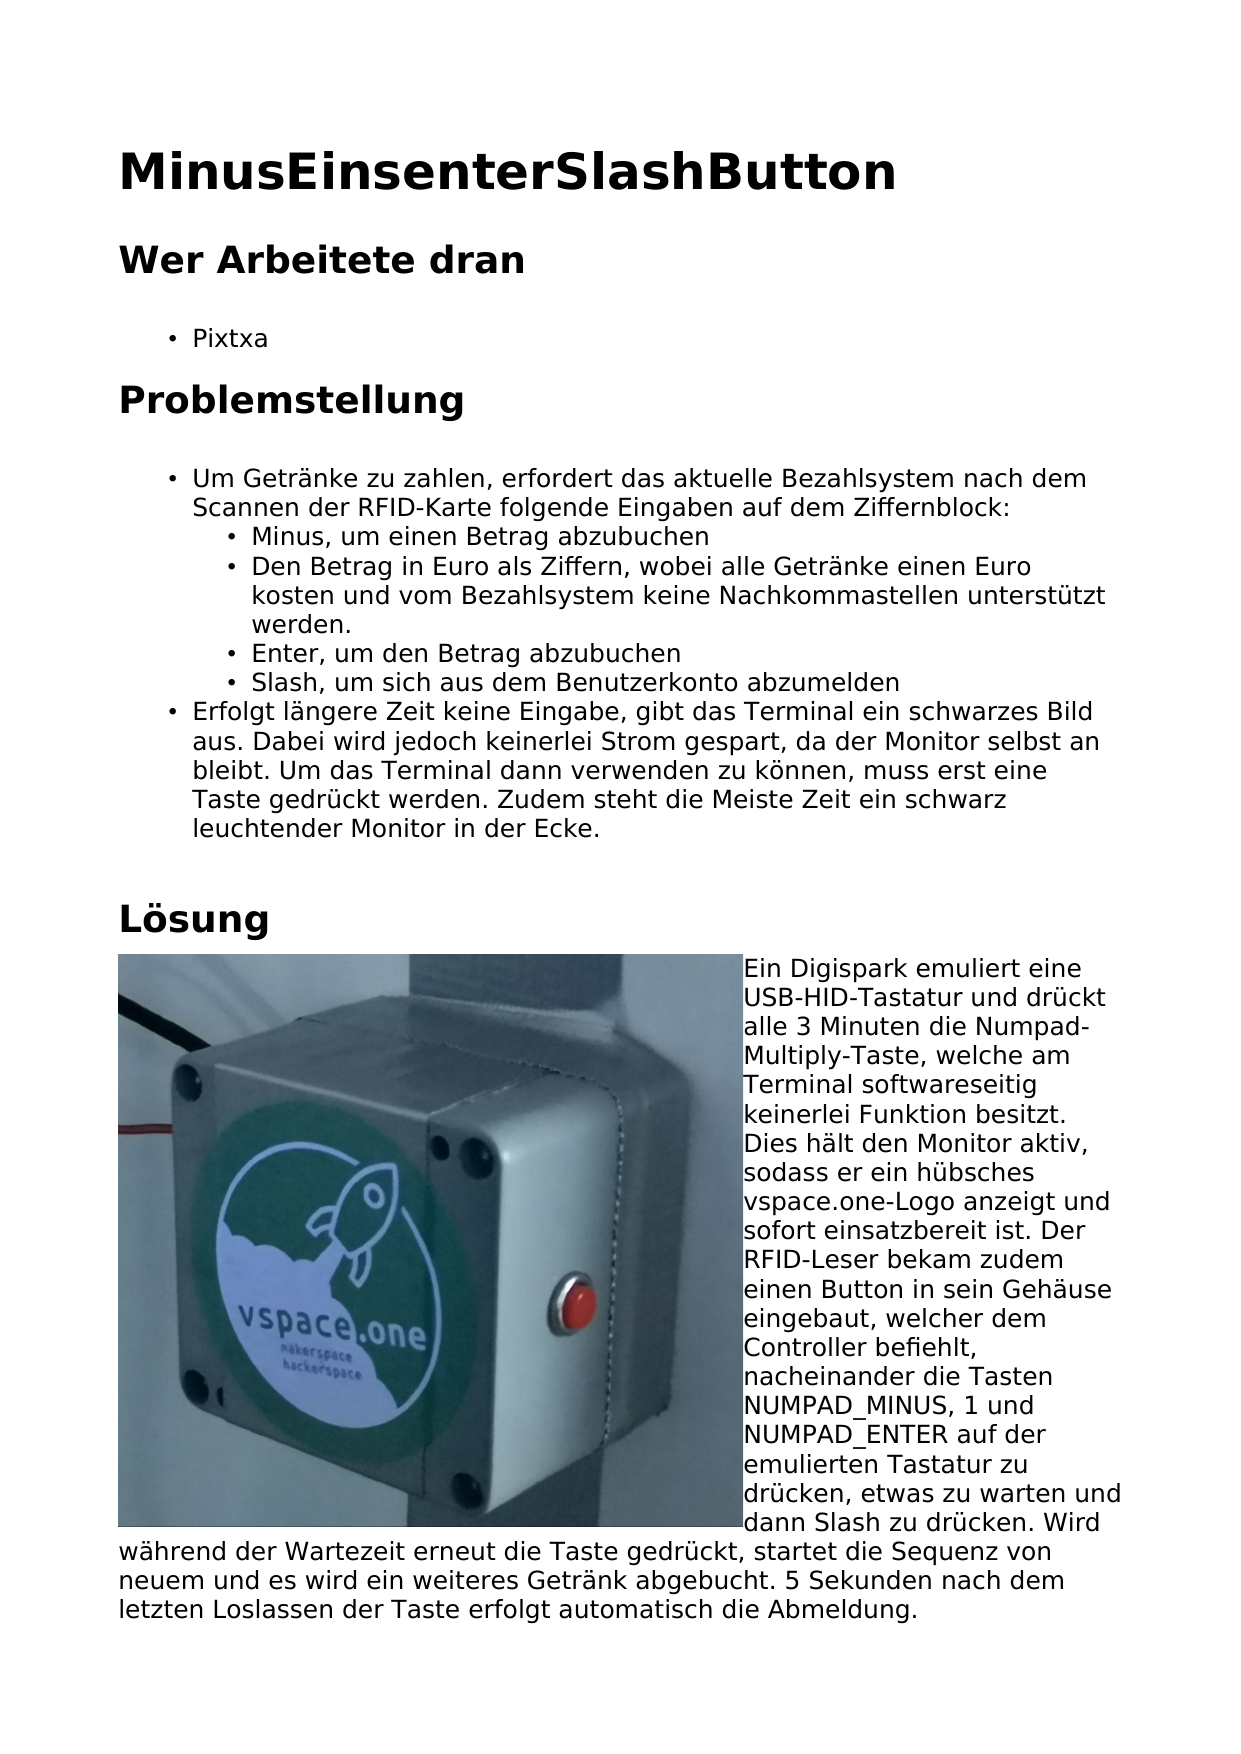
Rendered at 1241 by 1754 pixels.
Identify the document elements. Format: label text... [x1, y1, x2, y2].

list Um Getränke zu zahlen, erfordert das aktuelle Bezahlsystem nach dem Scannen der RFID-Karte folgende Eingaben auf dem Ziffernblock: [177, 464, 1122, 523]
picture [118, 954, 744, 1527]
subtitle Problemstellung [118, 379, 1122, 422]
list Slash, um sich aus dem Benutzerkonto abzumelden [236, 668, 1122, 698]
list Pixtxa [177, 324, 1122, 354]
subtitle Wer Arbeitete dran [118, 239, 1122, 282]
list Den Betrag in Euro als Ziffern, wobei alle Getränke einen Euro kosten und vom Bezahlsystem keine Nachkommastellen unterstützt werden. [236, 552, 1122, 639]
subtitle MinusEinsenterSlashButton [118, 143, 1122, 201]
subtitle Lösung [118, 898, 1122, 942]
list Erfolgt längere Zeit keine Eingabe, gibt das Terminal ein schwarzes Bild aus. Dabei wird jedoch keinerlei Strom gespart, da der Monitor selbst an bleibt. Um das Terminal dann verwenden zu können, muss erst eine Taste gedrückt werden. Zudem steht die Meiste Zeit ein schwarz leuchtender Monitor in der Ecke. [177, 698, 1122, 843]
list Enter, um den Betrag abzubuchen [236, 639, 1122, 668]
text Ein Digispark emuliert eine USB-HID-Tastatur und drückt alle 3 Minuten die Numpad-Multiply-Taste, welche am Terminal softwareseitig keinerlei Funktion besitzt. Dies hält den Monitor aktiv, sodass er ein hübsches vspace.one-Logo anzeigt und sofort einsatzbereit ist. Der RFID-Leser bekam zudem einen Button in sein Gehäuse eingebaut, welcher dem Controller befiehlt, nacheinander die Tasten NUMPAD_MINUS, 1 und NUMPAD_ENTER auf der emulierten Tastatur zu drücken, etwas zu warten und dann Slash zu drücken. Wird während der Wartezeit erneut die Taste gedrückt, startet die Sequenz von neuem und es wird ein weiteres Getränk abgebucht. 5 Sekunden nach dem letzten Loslassen der Taste erfolgt automatisch die Abmeldung. [118, 954, 1122, 1625]
list Minus, um einen Betrag abzubuchen [236, 523, 1122, 552]
